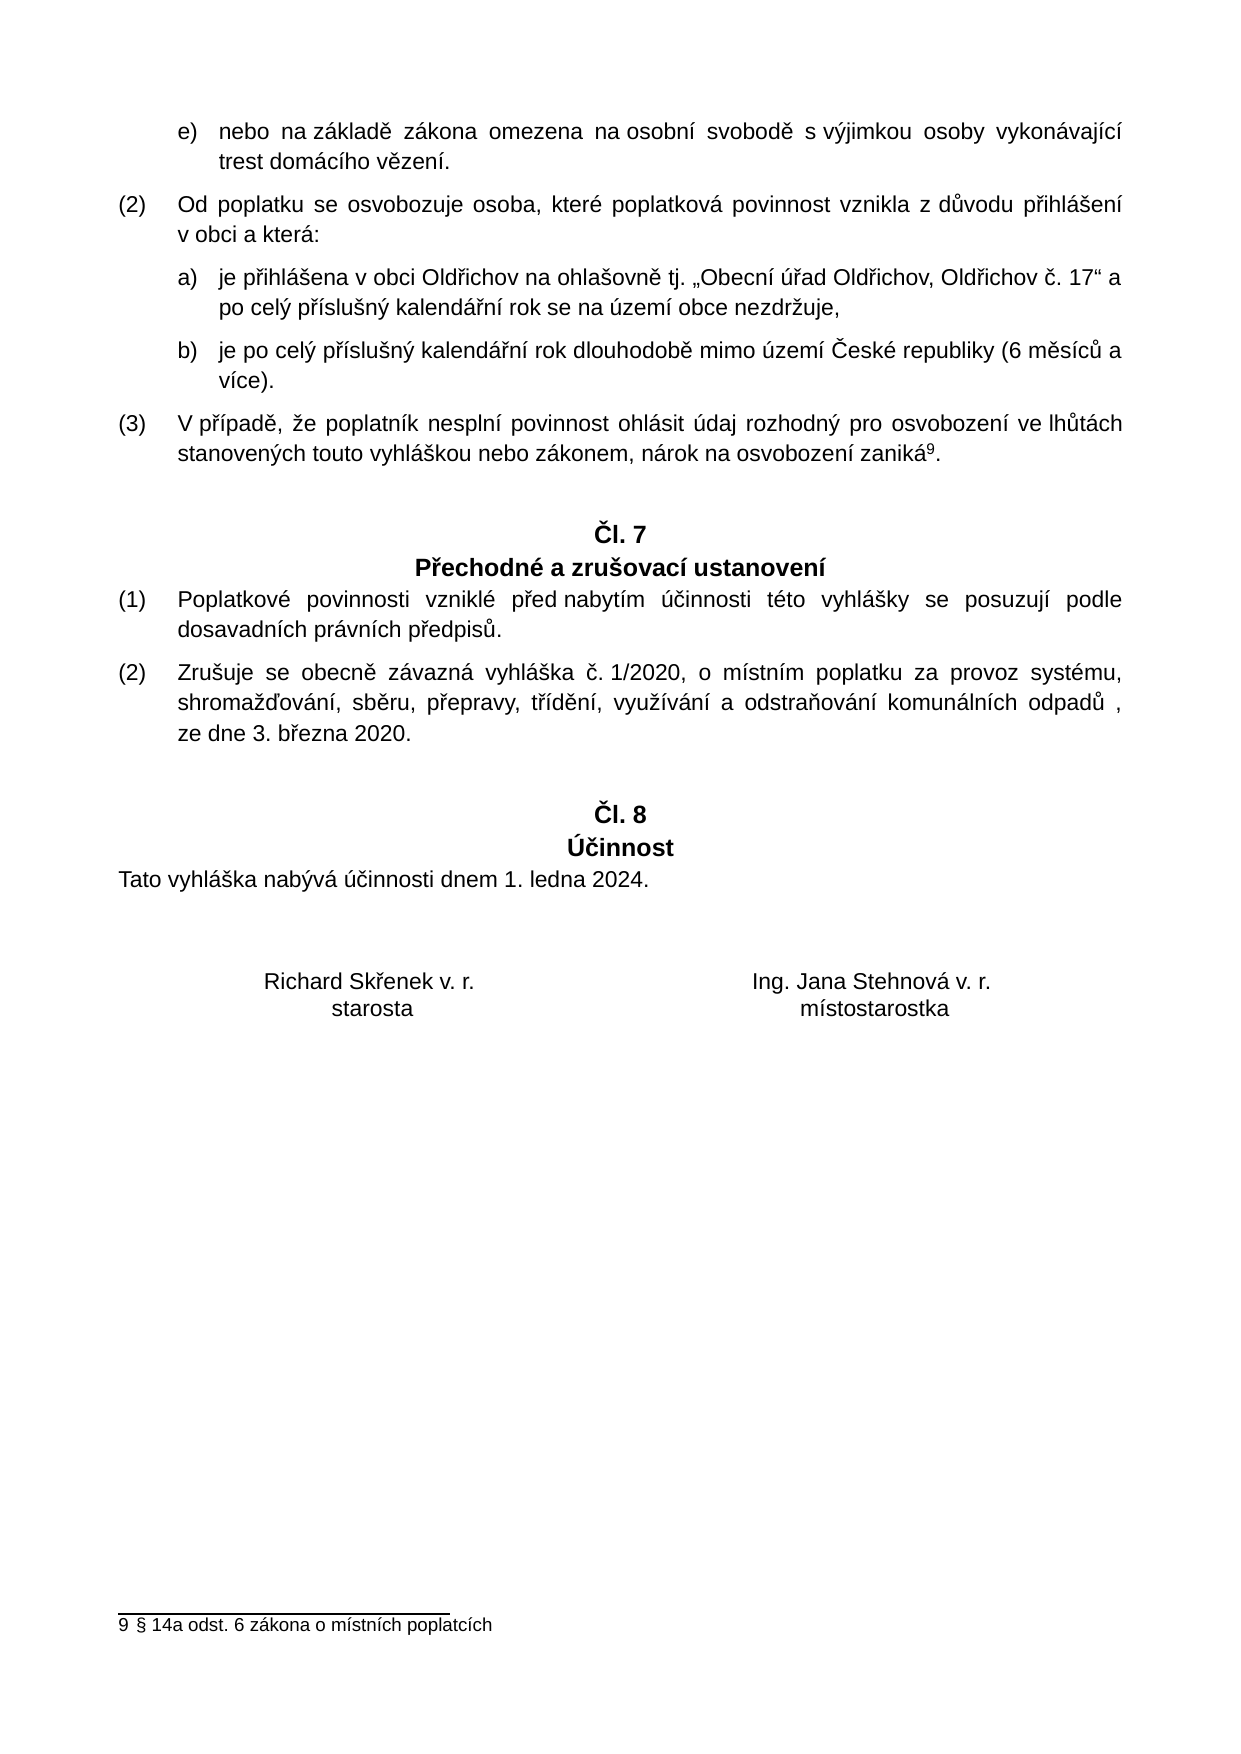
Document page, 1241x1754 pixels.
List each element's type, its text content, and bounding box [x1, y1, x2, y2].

list Od poplatku se osvobozuje osoba, které poplatková povinnost vznikla z důvodu přihlášení v obci a která: [118, 191, 1122, 248]
list je po celý příslušný kalendářní rok dlouhodobě mimo území České republiky (6 měsíců a více). [177, 337, 1122, 393]
text Tato vyhláška nabývá účinnosti dnem 1. ledna 2024. [118, 866, 1122, 892]
subtitle Čl. 7 Přechodné a zrušovací ustanovení [118, 520, 1122, 582]
list § 14a odst. 6 zákona o místních poplatcích [118, 1614, 1122, 1635]
list Poplatkové povinnosti vzniklé před nabytím účinnosti této vyhlášky se posuzují podle dosavadních právních předpisů. [118, 586, 1122, 643]
table_cell [118, 1027, 620, 1145]
list nebo na základě zákona omezena na osobní svobodě s výjimkou osoby vykonávající trest domácího vězení. [177, 118, 1122, 175]
subtitle Čl. 8 Účinnost [118, 800, 1122, 862]
list V případě, že poplatník nesplní povinnost ohlásit údaj rozhodný pro osvobození ve lhůtách stanovených touto vyhláškou nebo zákonem, nárok na osvobození zaniká. [118, 410, 1122, 466]
list Zrušuje se obecně závazná vyhláška č. 1/2020, o místním poplatku za provoz systému, shromažďování, sběru, přepravy, třídění, využívání a odstraňování komunálních odpadů , ze dne 3. března 2020. [118, 659, 1122, 746]
table_header Richard Skřenek v. r. starosta [118, 909, 620, 1027]
table_header Ing. Jana Stehnová v. r. místostarostka [620, 909, 1122, 1027]
list je přihlášena v obci Oldřichov na ohlašovně tj. „Obecní úřad Oldřichov, Oldřichov č. 17“ a po celý příslušný kalendářní rok se na území obce nezdržuje, [177, 264, 1122, 321]
table_cell [620, 1027, 1122, 1145]
